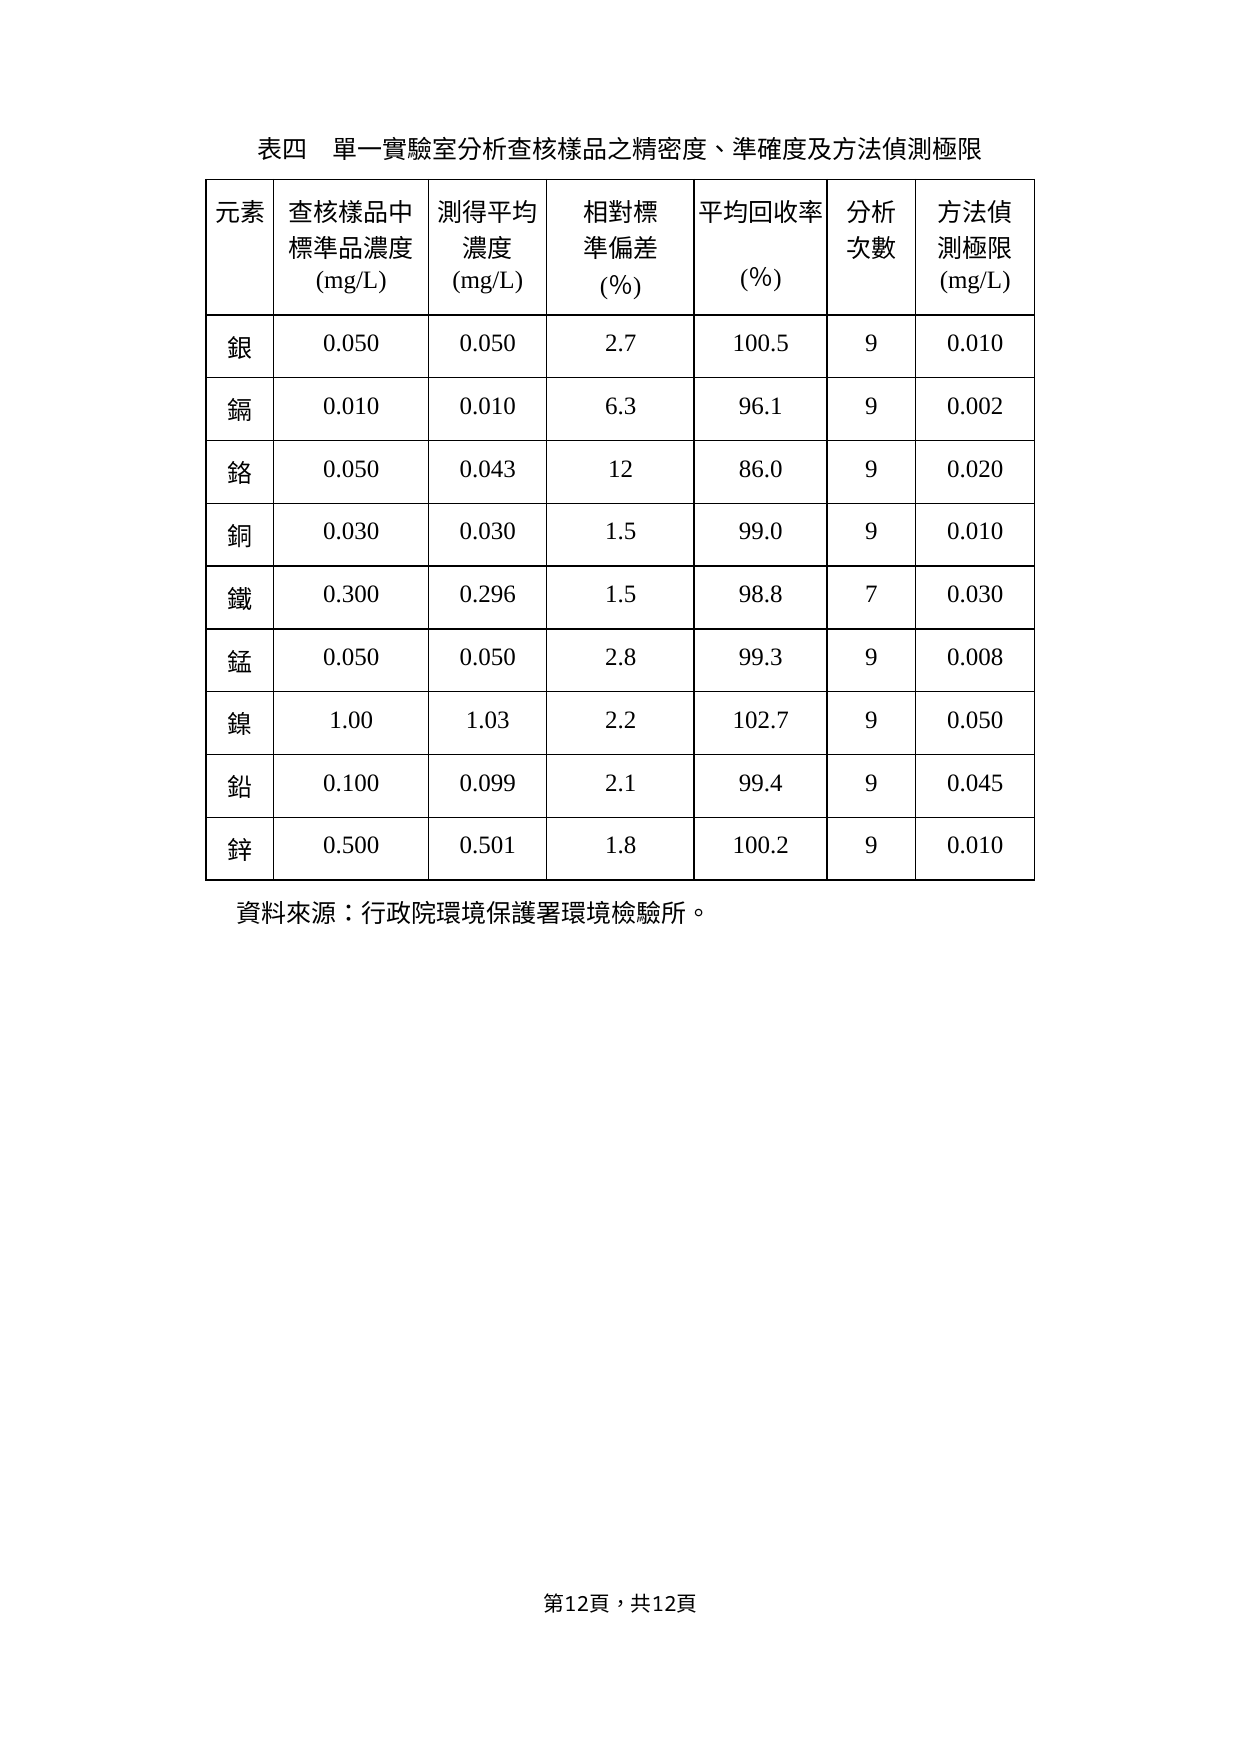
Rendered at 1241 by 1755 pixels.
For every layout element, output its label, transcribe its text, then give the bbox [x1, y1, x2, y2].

table_cell 0.300 [274, 567, 428, 628]
table_cell 0.010 [429, 378, 546, 439]
table_cell 0.010 [274, 378, 428, 439]
table_cell 1.5 [547, 567, 693, 628]
table_cell 0.099 [429, 755, 546, 816]
table_cell 0.030 [429, 504, 546, 565]
table_cell 9 [828, 630, 915, 691]
table_cell 0.100 [274, 755, 428, 816]
text 資料來源：行政院環境保護署環境檢驗所。 [148, 893, 1093, 929]
table_cell 0.030 [916, 567, 1034, 628]
table_cell 銅 [207, 504, 273, 565]
table_cell 12 [547, 441, 693, 502]
table_cell 錳 [207, 630, 273, 691]
table_cell 0.501 [429, 818, 546, 879]
table_cell 0.010 [916, 818, 1034, 879]
table_cell 0.050 [916, 692, 1034, 754]
table_cell 100.2 [695, 818, 826, 879]
table_cell 7 [828, 567, 915, 628]
table_cell 鋅 [207, 818, 273, 879]
table_cell 鎘 [207, 378, 273, 439]
table_cell 0.050 [429, 630, 546, 691]
table_cell 0.002 [916, 378, 1034, 439]
table_cell 2.8 [547, 630, 693, 691]
table_cell 1.8 [547, 818, 693, 879]
table_cell 1.5 [547, 504, 693, 565]
table_header 元素 [207, 180, 273, 314]
table_cell 9 [828, 504, 915, 565]
table_cell 0.045 [916, 755, 1034, 816]
table_cell 99.4 [695, 755, 826, 816]
table_cell 0.050 [274, 316, 428, 377]
table_cell 96.1 [695, 378, 826, 439]
table_cell 鉻 [207, 441, 273, 502]
table_cell 9 [828, 692, 915, 754]
table_cell 鉛 [207, 755, 273, 816]
table_cell 0.296 [429, 567, 546, 628]
table_cell 0.050 [274, 630, 428, 691]
table_cell 2.1 [547, 755, 693, 816]
table_cell 6.3 [547, 378, 693, 439]
table_cell 99.3 [695, 630, 826, 691]
table_header 相對標 準偏差 (％) [547, 180, 693, 314]
table_cell 0.008 [916, 630, 1034, 691]
table_cell 0.050 [429, 316, 546, 377]
table_cell 鎳 [207, 692, 273, 754]
table_cell 0.010 [916, 316, 1034, 377]
table_cell 1.00 [274, 692, 428, 754]
table_cell 98.8 [695, 567, 826, 628]
table_cell 2.2 [547, 692, 693, 754]
table_cell 0.500 [274, 818, 428, 879]
table_header 方法偵 測極限 (mg/L) [916, 180, 1034, 314]
table_cell 9 [828, 441, 915, 502]
table_cell 0.030 [274, 504, 428, 565]
table_cell 100.5 [695, 316, 826, 377]
table_cell 銀 [207, 316, 273, 377]
table_cell 102.7 [695, 692, 826, 754]
table_header 查核樣品中 標準品濃度 (mg/L) [274, 180, 428, 314]
table_cell 0.010 [916, 504, 1034, 565]
table_cell 0.050 [274, 441, 428, 502]
table_header 平均回收率 (％) [695, 180, 826, 314]
table_header 測得平均濃度 (mg/L) [429, 180, 546, 314]
table_cell 9 [828, 755, 915, 816]
table_cell 99.0 [695, 504, 826, 565]
table_cell 2.7 [547, 316, 693, 377]
table_cell 9 [828, 818, 915, 879]
table_cell 鐵 [207, 567, 273, 628]
table_cell 9 [828, 316, 915, 377]
table_cell 0.043 [429, 441, 546, 502]
table_header 分析 次數 [828, 180, 915, 314]
table_cell 1.03 [429, 692, 546, 754]
table_cell 9 [828, 378, 915, 439]
text 表四 單一實驗室分析查核樣品之精密度、準確度及方法偵測極限 [148, 130, 1093, 166]
table_cell 0.020 [916, 441, 1034, 502]
table_cell 86.0 [695, 441, 826, 502]
